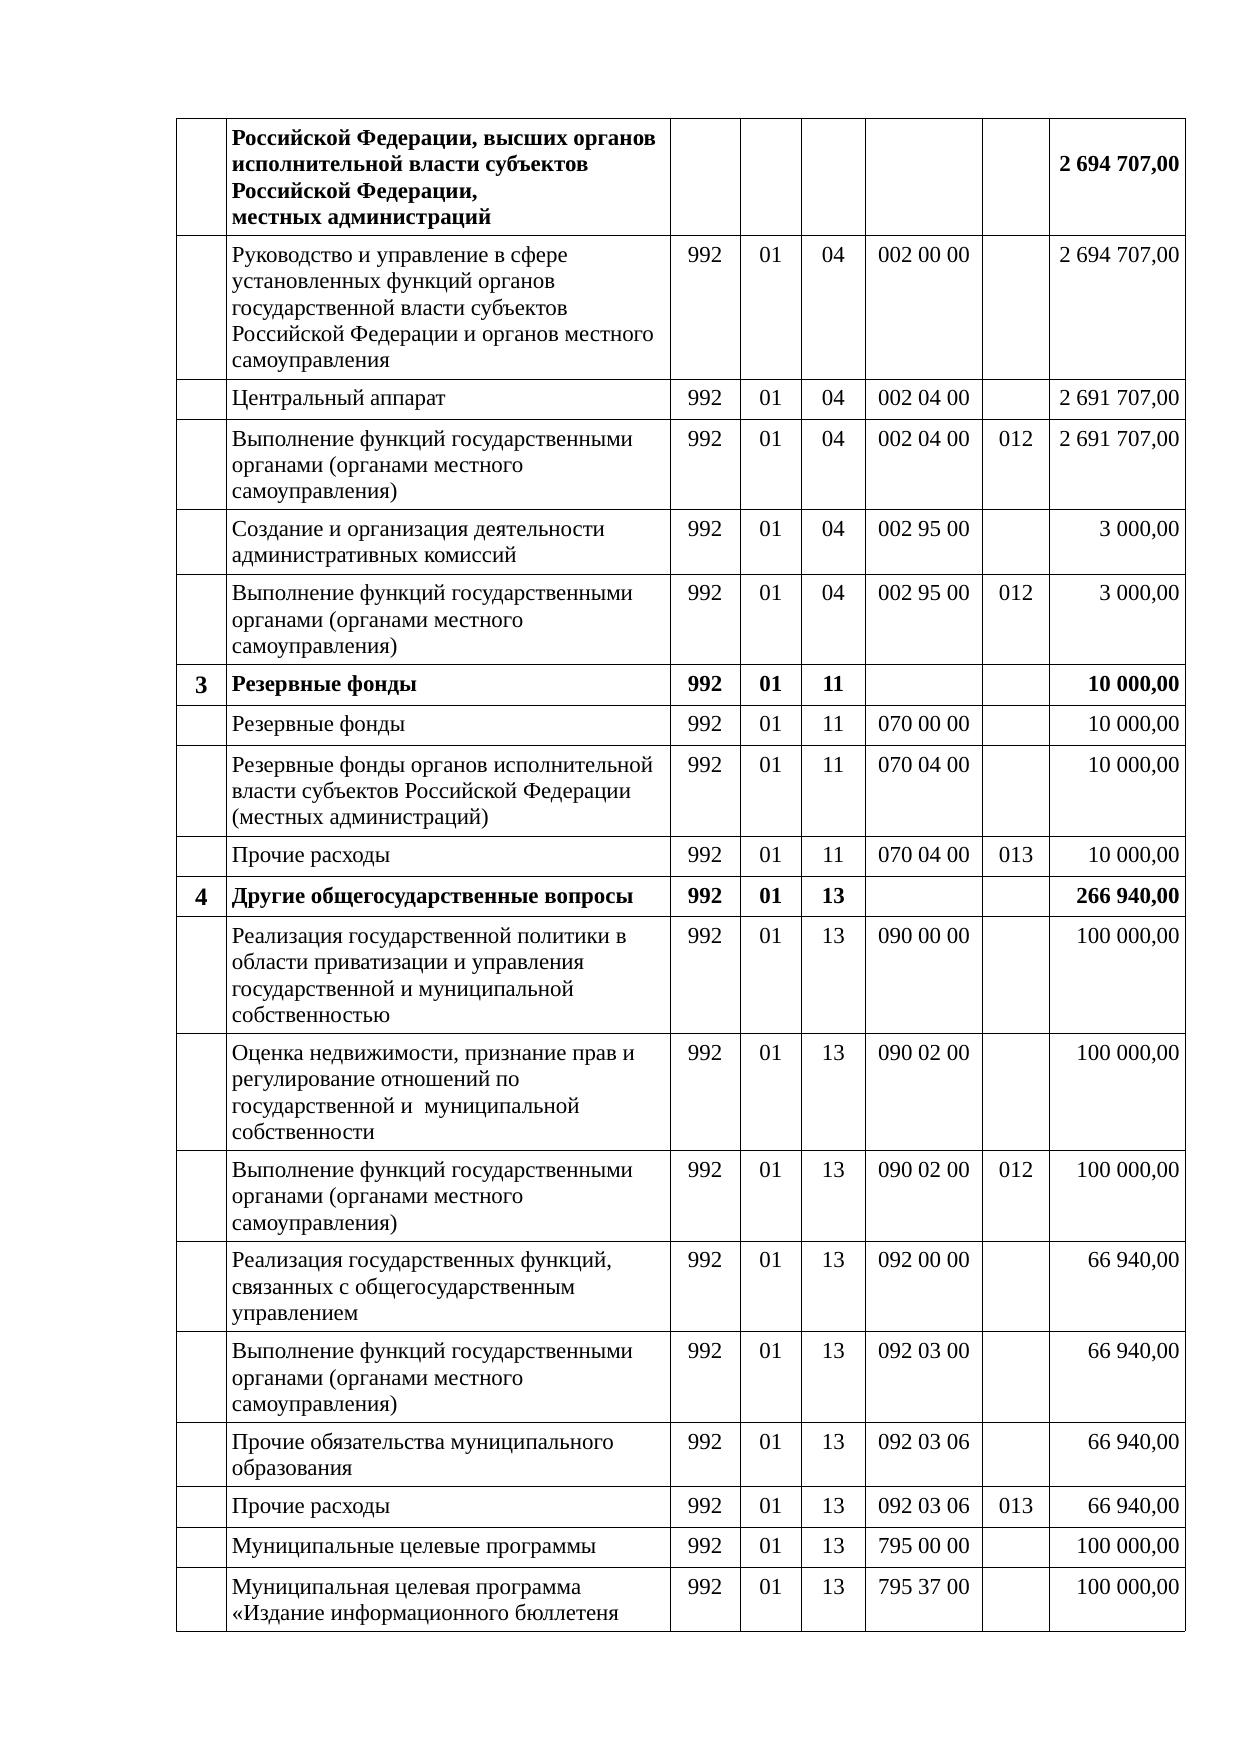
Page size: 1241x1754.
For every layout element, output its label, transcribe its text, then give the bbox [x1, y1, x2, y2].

table_cell 01 [741, 420, 801, 509]
table_cell 10 000,00 [1050, 706, 1185, 745]
table_cell 66 940,00 [1050, 1423, 1185, 1486]
table_cell 992 [671, 380, 740, 419]
table_cell 10 000,00 [1050, 837, 1185, 876]
table_cell 3 000,00 [1050, 510, 1185, 574]
table_cell [983, 877, 1049, 916]
table_cell 070 00 00 [866, 706, 982, 745]
table_cell 2 694 707,00 [1050, 119, 1185, 235]
table_cell Выполнение функций государственными органами (органами местного самоуправления) [227, 420, 670, 509]
table_cell 66 940,00 [1050, 1242, 1185, 1331]
table_cell [177, 1332, 226, 1422]
table_cell 992 [671, 236, 740, 378]
table_cell 992 [671, 665, 740, 704]
table_cell Оценка недвижимости, признание прав и регулирование отношений по государственной и муниципальной собственности [227, 1034, 670, 1150]
table_cell 992 [671, 575, 740, 664]
table_cell [177, 746, 226, 836]
table_cell 01 [741, 1528, 801, 1567]
table_cell 2 694 707,00 [1050, 236, 1185, 378]
table_cell [983, 1568, 1049, 1631]
table_cell 992 [671, 1423, 740, 1486]
table_cell 992 [671, 1528, 740, 1567]
table_cell [983, 706, 1049, 745]
table_cell [866, 665, 982, 704]
table_cell 092 03 06 [866, 1487, 982, 1527]
table_cell [177, 1242, 226, 1331]
table_cell 2 691 707,00 [1050, 380, 1185, 419]
table_cell 66 940,00 [1050, 1332, 1185, 1422]
table_cell Центральный аппарат [227, 380, 670, 419]
table_cell [177, 1034, 226, 1150]
table_cell [177, 575, 226, 664]
table_cell 070 04 00 [866, 746, 982, 836]
table_cell [983, 380, 1049, 419]
table_cell 13 [802, 1528, 865, 1567]
table_cell Реализация государственной политики в области приватизации и управления государственной и муниципальной собственностью [227, 917, 670, 1033]
table_cell 01 [741, 1487, 801, 1527]
table_cell 100 000,00 [1050, 1151, 1185, 1241]
table_cell [177, 119, 226, 235]
table_cell 012 [983, 420, 1049, 509]
table_cell 100 000,00 [1050, 917, 1185, 1033]
table_cell 01 [741, 1568, 801, 1631]
table_cell [983, 119, 1049, 235]
table_cell 992 [671, 1487, 740, 1527]
table_cell [983, 746, 1049, 836]
table_cell 090 00 00 [866, 917, 982, 1033]
table_cell 01 [741, 665, 801, 704]
table_cell 13 [802, 917, 865, 1033]
table_cell [866, 877, 982, 916]
table_cell 04 [802, 380, 865, 419]
table_cell [983, 1242, 1049, 1331]
table_cell [983, 665, 1049, 704]
table_cell 01 [741, 380, 801, 419]
table_cell 11 [802, 837, 865, 876]
table_cell 01 [741, 1034, 801, 1150]
table_cell [177, 380, 226, 419]
table_cell 13 [802, 1332, 865, 1422]
table_cell 012 [983, 1151, 1049, 1241]
table_cell Руководство и управление в сфере установленных функций органов государственной власти субъектов Российской Федерации и органов местного самоуправления [227, 236, 670, 378]
table_cell 01 [741, 837, 801, 876]
table_cell Выполнение функций государственными органами (органами местного самоуправления) [227, 575, 670, 664]
table_cell 090 02 00 [866, 1151, 982, 1241]
table_cell 04 [802, 420, 865, 509]
table_cell 795 37 00 [866, 1568, 982, 1631]
table_cell 100 000,00 [1050, 1568, 1185, 1631]
table_cell 04 [802, 510, 865, 574]
table_cell 3 [177, 665, 226, 704]
table_cell 992 [671, 1332, 740, 1422]
table_cell 992 [671, 1568, 740, 1631]
table_cell 092 03 06 [866, 1423, 982, 1486]
table_cell Прочие расходы [227, 837, 670, 876]
table_cell Выполнение функций государственными органами (органами местного самоуправления) [227, 1151, 670, 1241]
table_cell Муниципальная целевая программа «Издание информационного бюллетеня [227, 1568, 670, 1631]
table_cell 13 [802, 1487, 865, 1527]
table_cell 100 000,00 [1050, 1528, 1185, 1567]
table_cell 092 00 00 [866, 1242, 982, 1331]
table_cell 13 [802, 1568, 865, 1631]
table_cell [177, 1151, 226, 1241]
table_cell Выполнение функций государственными органами (органами местного самоуправления) [227, 1332, 670, 1422]
table_cell 992 [671, 1151, 740, 1241]
table_cell [802, 119, 865, 235]
table_cell 100 000,00 [1050, 1034, 1185, 1150]
table_cell 13 [802, 1034, 865, 1150]
table_cell 013 [983, 1487, 1049, 1527]
table_cell [983, 917, 1049, 1033]
table_cell [983, 1034, 1049, 1150]
table_cell 4 [177, 877, 226, 916]
table_cell [177, 1423, 226, 1486]
table_cell Резервные фонды органов исполнительной власти субъектов Российской Федерации (местных администраций) [227, 746, 670, 836]
table_cell Муниципальные целевые программы [227, 1528, 670, 1567]
table_cell 002 95 00 [866, 510, 982, 574]
table_cell Реализация государственных функций, связанных с общегосударственным управлением [227, 1242, 670, 1331]
table_cell 01 [741, 1151, 801, 1241]
table_cell 01 [741, 1423, 801, 1486]
table_cell 10 000,00 [1050, 746, 1185, 836]
table_cell 092 03 00 [866, 1332, 982, 1422]
table_cell [671, 119, 740, 235]
table_cell 11 [802, 706, 865, 745]
table_cell 11 [802, 746, 865, 836]
table_cell 01 [741, 575, 801, 664]
table_cell 2 691 707,00 [1050, 420, 1185, 509]
table_cell 13 [802, 1242, 865, 1331]
table_cell Прочие расходы [227, 1487, 670, 1527]
table_cell [983, 236, 1049, 378]
table_cell [177, 1528, 226, 1567]
table_cell 795 00 00 [866, 1528, 982, 1567]
table_cell 01 [741, 706, 801, 745]
table_cell [177, 917, 226, 1033]
table_cell 002 95 00 [866, 575, 982, 664]
table_cell 10 000,00 [1050, 665, 1185, 704]
table_cell [983, 1528, 1049, 1567]
table_cell 992 [671, 1034, 740, 1150]
table_cell 070 04 00 [866, 837, 982, 876]
table_cell 002 00 00 [866, 236, 982, 378]
table_cell 992 [671, 746, 740, 836]
table_cell [983, 1332, 1049, 1422]
table_cell 3 000,00 [1050, 575, 1185, 664]
table_cell [177, 236, 226, 378]
table_cell 01 [741, 1332, 801, 1422]
table_cell 01 [741, 510, 801, 574]
table_cell 11 [802, 665, 865, 704]
table_cell [983, 1423, 1049, 1486]
table_cell Резервные фонды [227, 706, 670, 745]
table_cell 992 [671, 917, 740, 1033]
table_cell [177, 706, 226, 745]
table_cell 13 [802, 1423, 865, 1486]
table_cell 002 04 00 [866, 380, 982, 419]
table_cell 992 [671, 706, 740, 745]
table_cell 266 940,00 [1050, 877, 1185, 916]
table_cell Российской Федерации, высших органов исполнительной власти субъектов Российской Федерации, местных администраций [227, 119, 670, 235]
table_cell 992 [671, 510, 740, 574]
table_cell 01 [741, 877, 801, 916]
table_cell 01 [741, 746, 801, 836]
table_cell 13 [802, 1151, 865, 1241]
table_cell 992 [671, 1242, 740, 1331]
table_cell [177, 837, 226, 876]
table_cell 992 [671, 877, 740, 916]
table_cell 992 [671, 420, 740, 509]
table_cell 01 [741, 1242, 801, 1331]
table_cell [177, 1568, 226, 1631]
table_cell 013 [983, 837, 1049, 876]
table_cell 012 [983, 575, 1049, 664]
table_cell [177, 420, 226, 509]
table_cell [177, 510, 226, 574]
table_cell 04 [802, 575, 865, 664]
table_cell 992 [671, 837, 740, 876]
table_cell Прочие обязательства муниципального образования [227, 1423, 670, 1486]
table_cell 090 02 00 [866, 1034, 982, 1150]
table_cell 66 940,00 [1050, 1487, 1185, 1527]
table_cell [983, 510, 1049, 574]
table_cell 01 [741, 917, 801, 1033]
table_cell 13 [802, 877, 865, 916]
table_cell [741, 119, 801, 235]
table_cell Резервные фонды [227, 665, 670, 704]
table_cell 01 [741, 236, 801, 378]
table_cell 04 [802, 236, 865, 378]
table_cell Другие общегосударственные вопросы [227, 877, 670, 916]
table_cell 002 04 00 [866, 420, 982, 509]
table_cell Создание и организация деятельности административных комиссий [227, 510, 670, 574]
table_cell [177, 1487, 226, 1527]
table_cell [866, 119, 982, 235]
